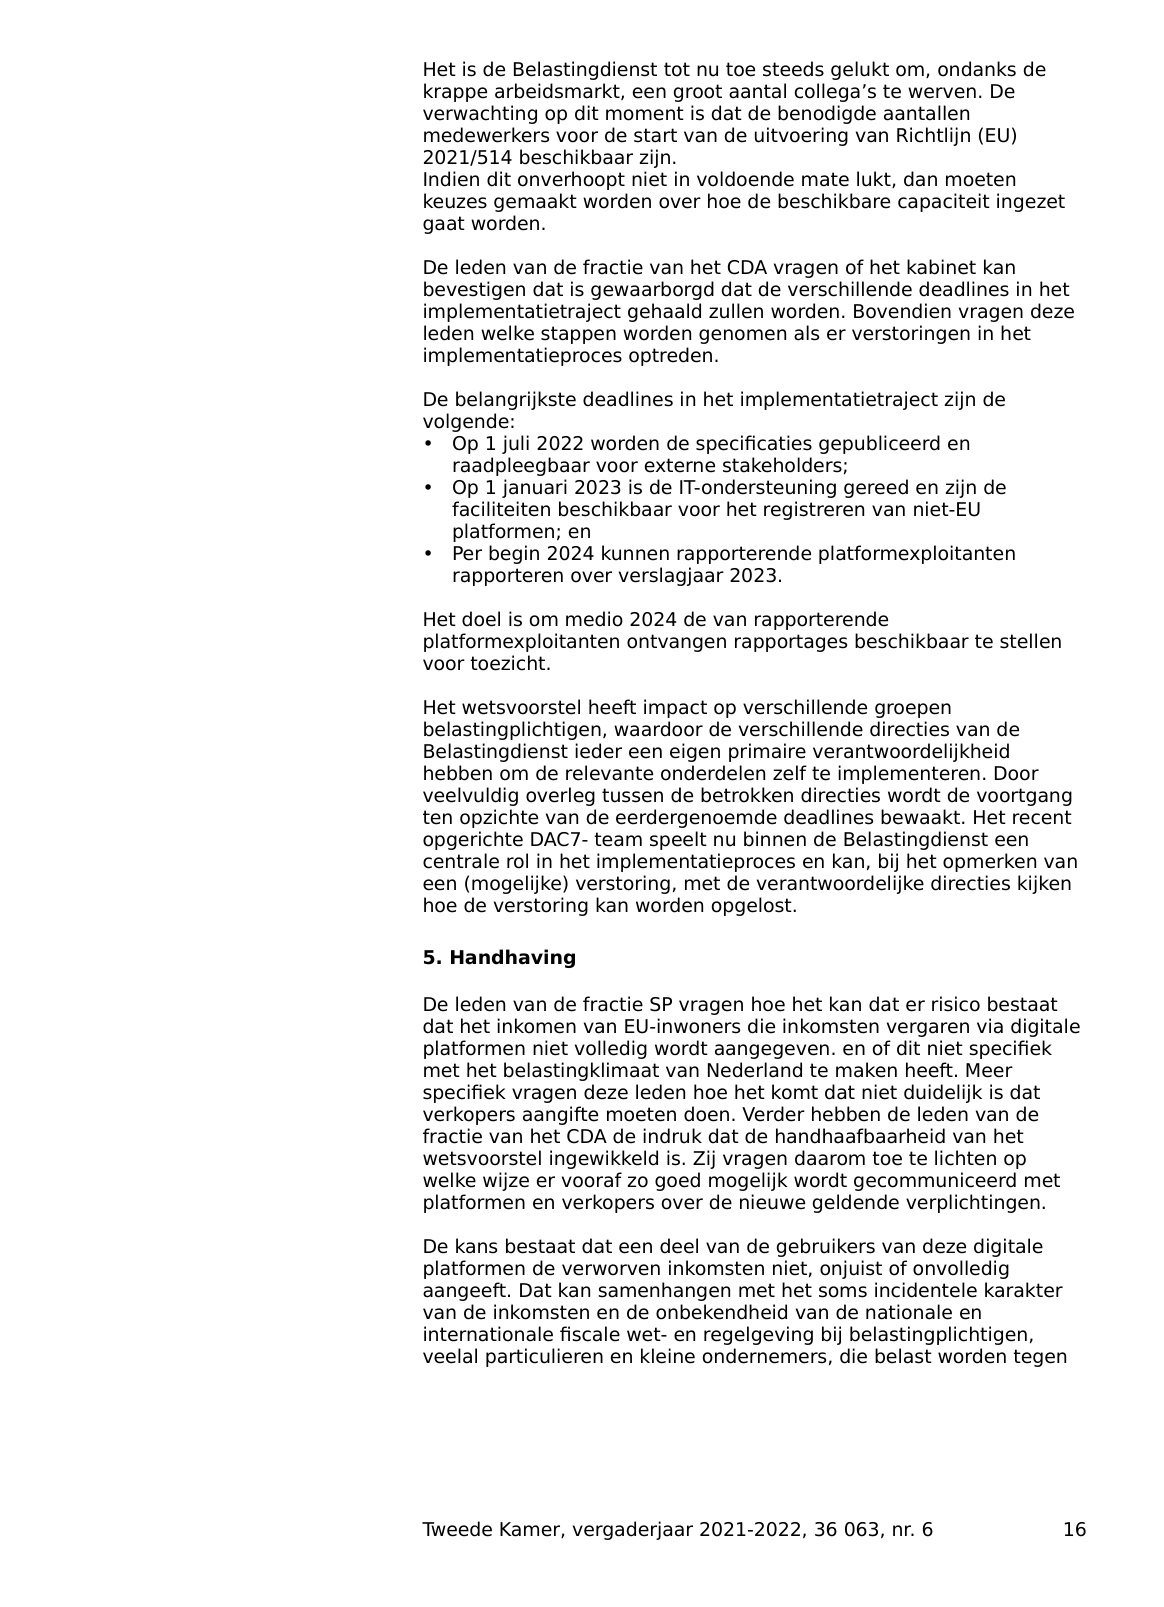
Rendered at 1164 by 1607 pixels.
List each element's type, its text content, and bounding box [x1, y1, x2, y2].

text Het is de Belastingdienst tot nu toe steeds gelukt om, ondanks de krappe arbeidsmarkt, een groot aantal collega’s te werven. De verwachting op dit moment is dat de benodigde aantallen medewerkers voor de start van de uitvoering van Richtlijn (EU) 2021/514 beschikbaar zijn. [422, 59, 1087, 169]
text De kans bestaat dat een deel van de gebruikers van deze digitale platformen de verworven inkomsten niet, onjuist of onvolledig aangeeft. Dat kan samenhangen met het soms incidentele karakter van de inkomsten en de onbekendheid van de nationale en internationale fiscale wet- en regelgeving bij belastingplichtigen, veelal particulieren en kleine ondernemers, die belast worden tegen [422, 1236, 1087, 1368]
text • Per begin 2024 kunnen rapporterende platformexploitanten rapporteren over verslagjaar 2023. [422, 543, 1087, 587]
text • Op 1 januari 2023 is de IT-ondersteuning gereed en zijn de faciliteiten beschikbaar voor het registreren van niet-EU platformen; en [422, 477, 1087, 543]
text De leden van de fractie SP vragen hoe het kan dat er risico bestaat dat het inkomen van EU-inwoners die inkomsten vergaren via digitale platformen niet volledig wordt aangegeven. en of dit niet specifiek met het belastingklimaat van Nederland te maken heeft. Meer specifiek vragen deze leden hoe het komt dat niet duidelijk is dat verkopers aangifte moeten doen. Verder hebben de leden van de fractie van het CDA de indruk dat de handhaafbaarheid van het wetsvoorstel ingewikkeld is. Zij vragen daarom toe te lichten op welke wijze er vooraf zo goed mogelijk wordt gecommuniceerd met platformen en verkopers over de nieuwe geldende verplichtingen. [422, 994, 1087, 1214]
text De leden van de fractie van het CDA vragen of het kabinet kan bevestigen dat is gewaarborgd dat de verschillende deadlines in het implementatietraject gehaald zullen worden. Bovendien vragen deze leden welke stappen worden genomen als er verstoringen in het implementatieproces optreden. [422, 257, 1087, 367]
subtitle 5. Handhaving [422, 947, 1087, 969]
text Het wetsvoorstel heeft impact op verschillende groepen belastingplichtigen, waardoor de verschillende directies van de Belastingdienst ieder een eigen primaire verantwoordelijkheid hebben om de relevante onderdelen zelf te implementeren. Door veelvuldig overleg tussen de betrokken directies wordt de voortgang ten opzichte van de eerdergenoemde deadlines bewaakt. Het recent opgerichte DAC7- team speelt nu binnen de Belastingdienst een centrale rol in het implementatieproces en kan, bij het opmerken van een (mogelijke) verstoring, met de verantwoordelijke directies kijken hoe de verstoring kan worden opgelost. [422, 697, 1087, 917]
text • Op 1 juli 2022 worden de specificaties gepubliceerd en raadpleegbaar voor externe stakeholders; [422, 433, 1087, 477]
text Het doel is om medio 2024 de van rapporterende platformexploitanten ontvangen rapportages beschikbaar te stellen voor toezicht. [422, 609, 1087, 675]
text De belangrijkste deadlines in het implementatietraject zijn de volgende: [422, 389, 1087, 433]
text Indien dit onverhoopt niet in voldoende mate lukt, dan moeten keuzes gemaakt worden over hoe de beschikbare capaciteit ingezet gaat worden. [422, 169, 1087, 235]
